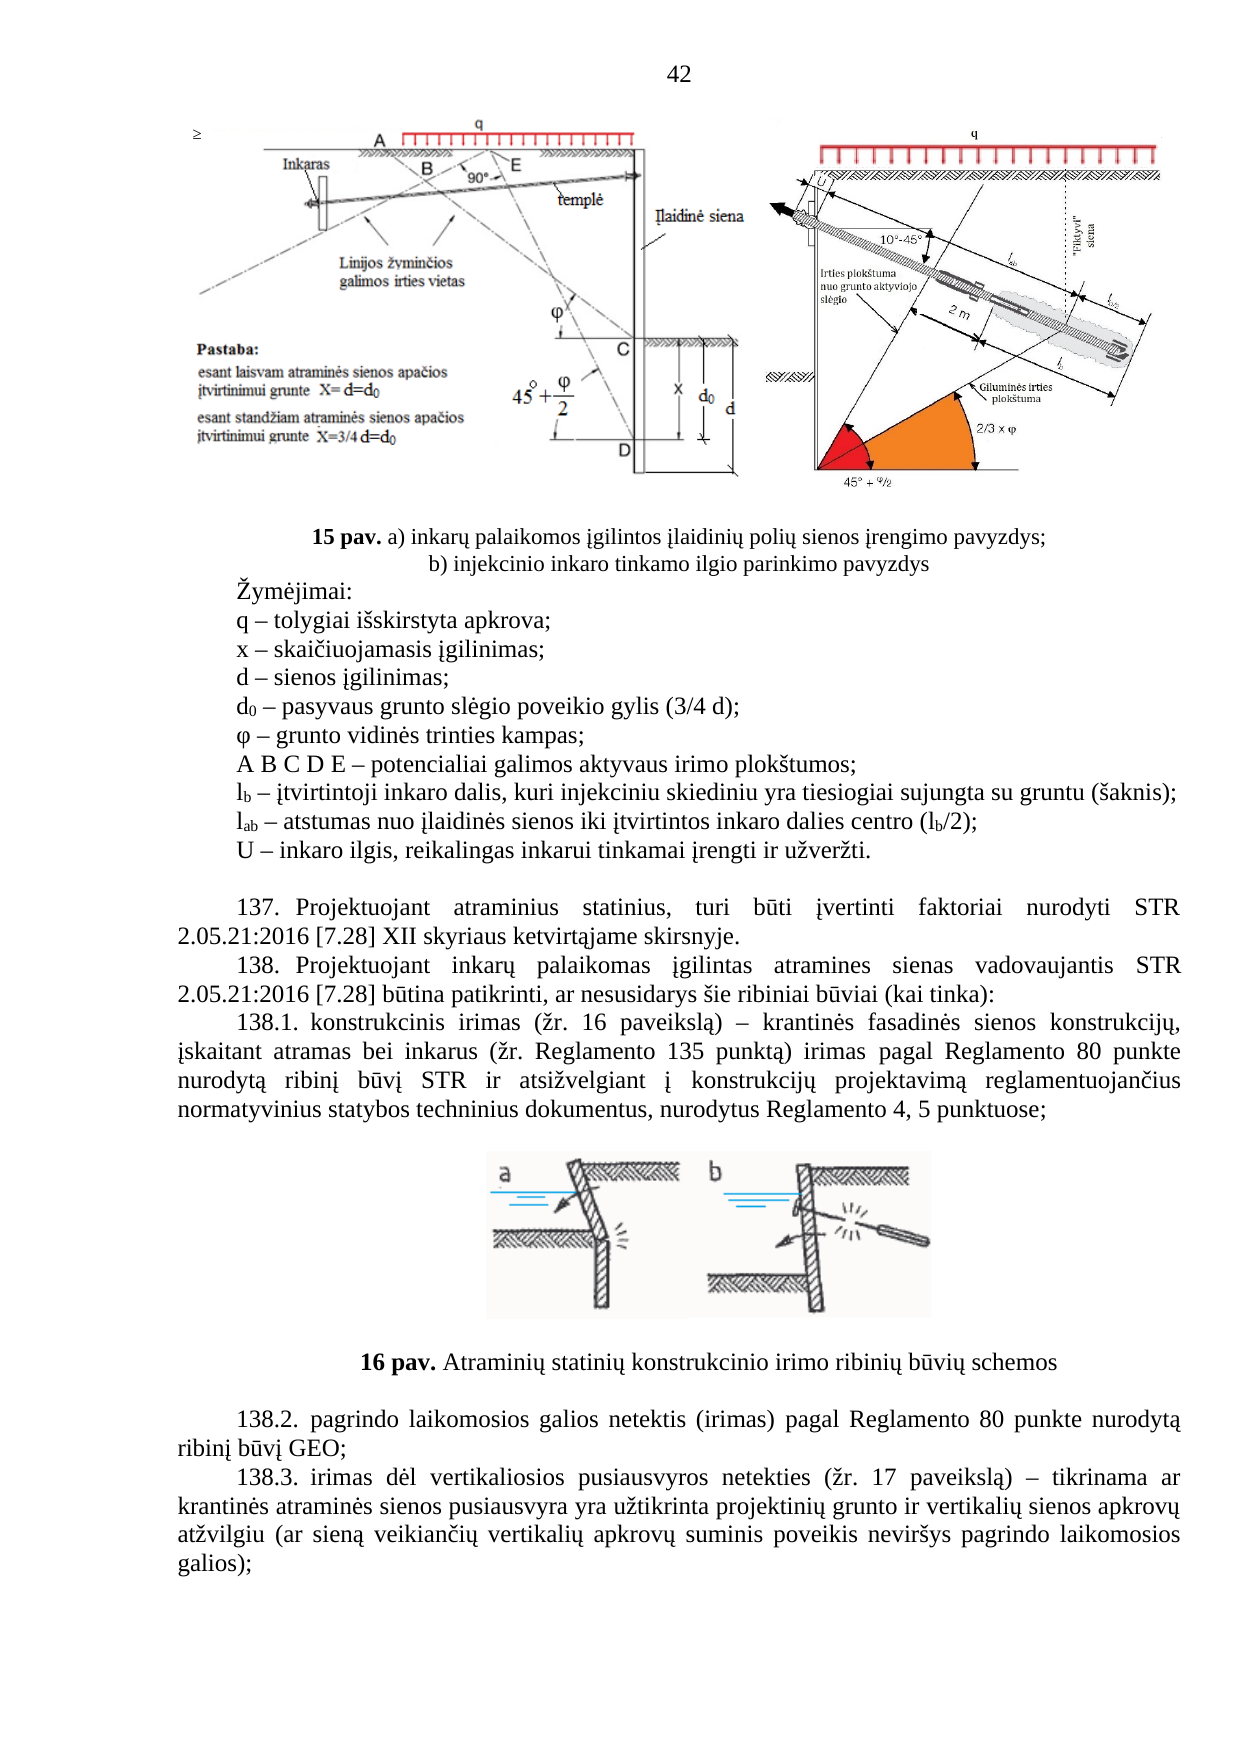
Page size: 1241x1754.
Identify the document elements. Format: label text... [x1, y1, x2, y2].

text Žymėjimai: [177, 576, 1181, 605]
text A B C D E – potencialiai galimos aktyvaus irimo plokštumos; [177, 749, 1181, 777]
text b) injekcinio inkaro tinkamo ilgio parinkimo pavyzdys [177, 550, 1181, 576]
text 138. Projektuojant inkarų palaikomas įgilintas atramines sienas vadovaujantis STR 2.05.21:2016 [7.28] būtina patikrinti, ar nesusidarys šie ribiniai būviai (kai tinka): [177, 950, 1181, 1007]
text d0 – pasyvaus grunto slėgio poveikio gylis (3/4 d); [177, 691, 1181, 720]
text 15 pav. a) inkarų palaikomos įgilintos įlaidinių polių sienos įrengimo pavyzdys; [177, 523, 1181, 550]
text 16 pav. Atraminių statinių konstrukcinio irimo ribinių būvių schemos [236, 1347, 1181, 1376]
text 138.1. konstrukcinis irimas (žr. 16 paveikslą) – krantinės fasadinės sienos konstrukcijų, įskaitant atramas bei inkarus (žr. Reglamento 135 punktą) irimas pagal Reglamento 80 punkte nurodytą ribinį būvį STR ir atsižvelgiant į konstrukcijų projektavimą reglamentuojančius normatyvinius statybos techninius dokumentus, nurodytus Reglamento 4, 5 punktuose; [177, 1007, 1181, 1122]
text 138.2. pagrindo laikomosios galios netektis (irimas) pagal Reglamento 80 punkte nurodytą ribinį būvį GEO; [177, 1404, 1181, 1462]
text lb – įtvirtintoji inkaro dalis, kuri injekciniu skiediniu yra tiesiogiai sujungta su gruntu (šaknis); [177, 777, 1181, 806]
text 137. Projektuojant atraminius statinius, turi būti įvertinti faktoriai nurodyti STR 2.05.21:2016 [7.28] XII skyriaus ketvirtąjame skirsnyje. [177, 892, 1181, 950]
text x – skaičiuojamasis įgilinimas; [177, 634, 1181, 662]
text 138.3. irimas dėl vertikaliosios pusiausvyros netekties (žr. 17 paveikslą) – tikrinama ar krantinės atraminės sienos pusiausvyra yra užtikrinta projektinių grunto ir vertikalių sienos apkrovų atžvilgiu (ar sieną veikiančių vertikalių apkrovų suminis poveikis neviršys pagrindo laikomosios galios); [177, 1462, 1181, 1577]
text d – sienos įgilinimas; [177, 662, 1181, 691]
text lab – atstumas nuo įlaidinės sienos iki įtvirtintos inkaro dalies centro (lb/2); [177, 806, 1181, 835]
text q – tolygiai išskirstyta apkrova; [177, 605, 1181, 634]
text U – inkaro ilgis, reikalingas inkarui tinkamai įrengti ir užveržti. [177, 835, 1181, 864]
text φ – grunto vidinės trinties kampas; [177, 720, 1181, 749]
